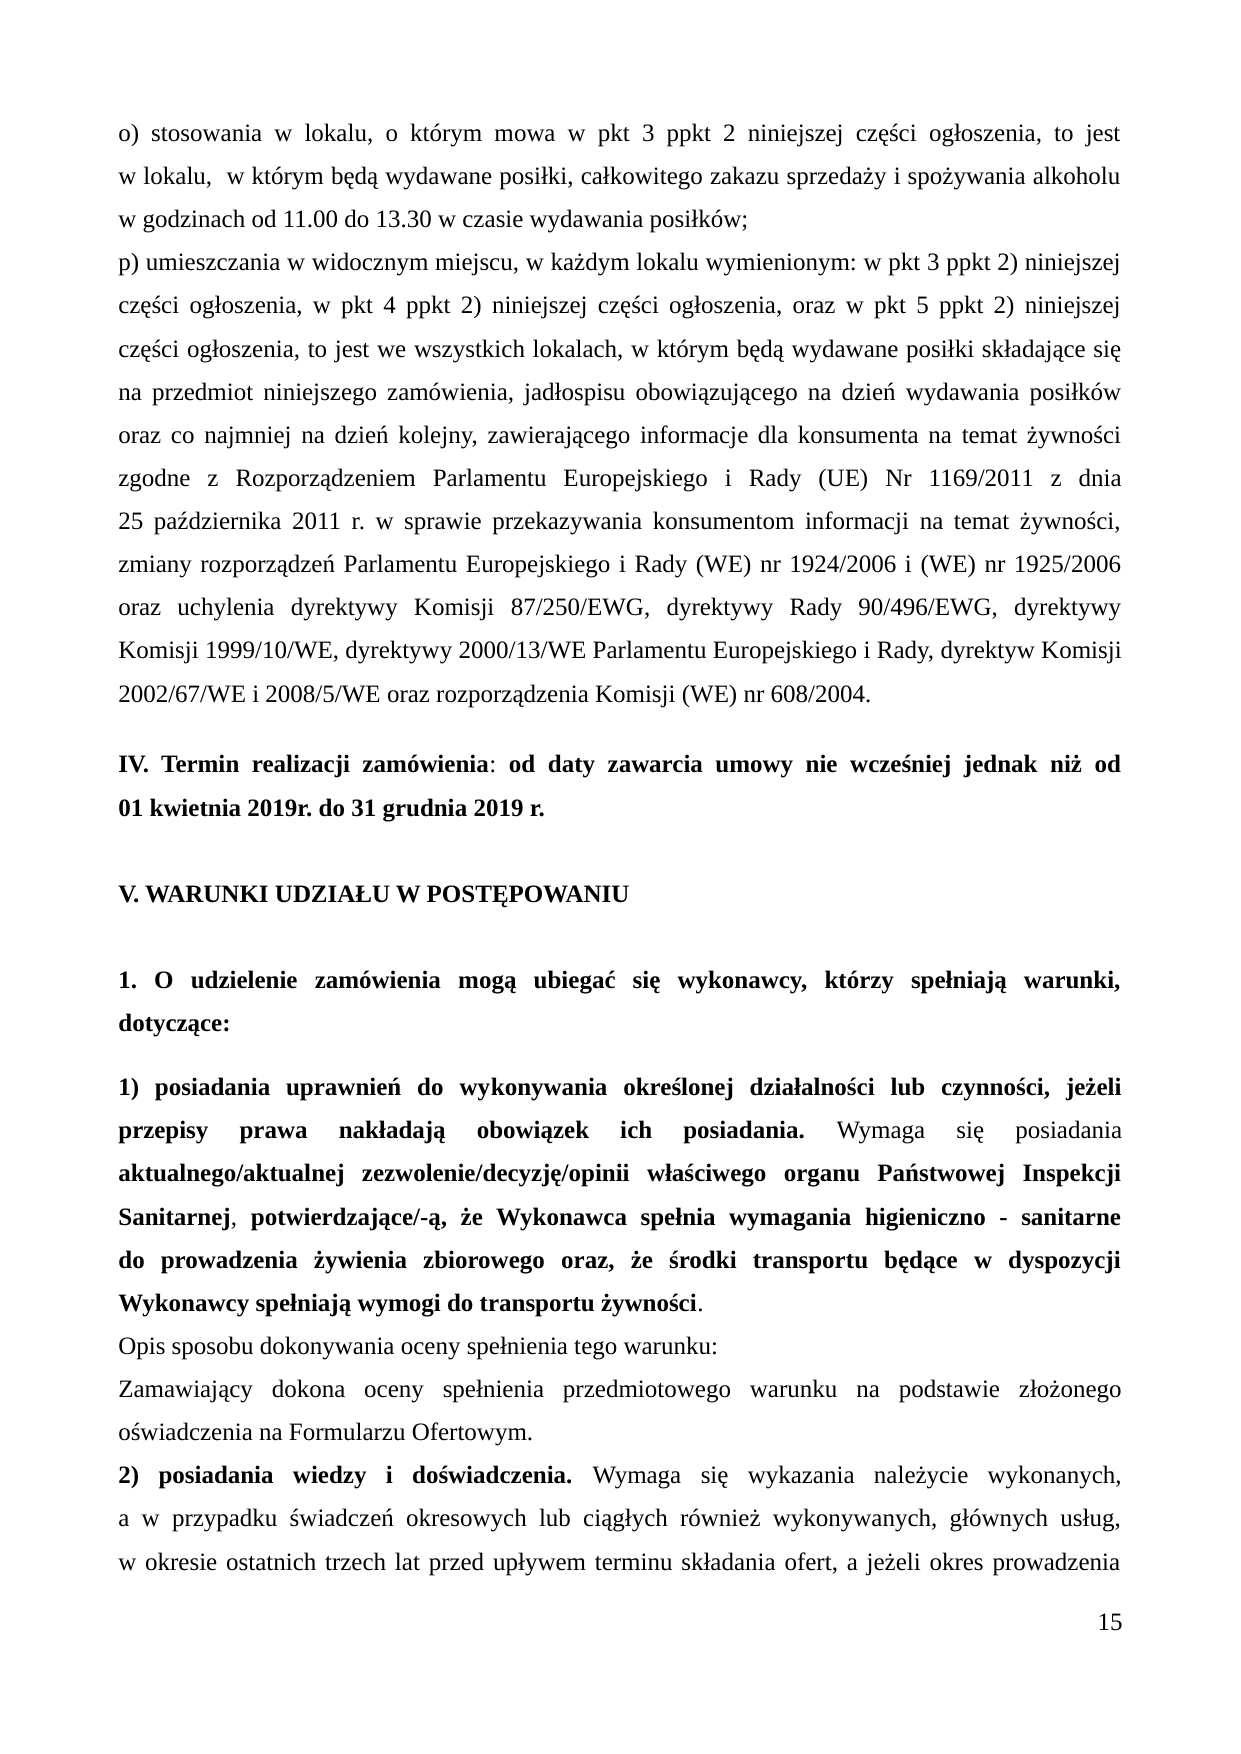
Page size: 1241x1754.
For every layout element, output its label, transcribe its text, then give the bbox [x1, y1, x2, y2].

text IV. Termin realizacji zamówienia: od daty zawarcia umowy nie wcześniej jednak niż od 01 kwietnia 2019r. do 31 grudnia 2019 r. [118, 749, 1122, 821]
text Opis sposobu dokonywania oceny spełnienia tego warunku: [118, 1331, 1122, 1360]
text V. WARUNKI UDZIAŁU W POSTĘPOWANIU [118, 879, 1122, 908]
text Zamawiający dokona oceny spełnienia przedmiotowego warunku na podstawie złożonego oświadczenia na Formularzu Ofertowym. [118, 1374, 1122, 1446]
text 1. O udzielenie zamówienia mogą ubiegać się wykonawcy, którzy spełniają warunki, dotyczące: [118, 965, 1122, 1037]
list o) stosowania w lokalu, o którym mowa w pkt 3 ppkt 2 niniejszej części ogłoszenia, to jest w lokalu, w którym będą wydawane posiłki, całkowitego zakazu sprzedaży i spożywania alkoholu w godzinach od 11.00 do 13.30 w czasie wydawania posiłków; [118, 118, 1122, 233]
text 2) posiadania wiedzy i doświadczenia. Wymaga się wykazania należycie wykonanych, a w przypadku świadczeń okresowych lub ciągłych również wykonywanych, głównych usług, w okresie ostatnich trzech lat przed upływem terminu składania ofert, a jeżeli okres prowadzenia [118, 1460, 1122, 1575]
text 1) posiadania uprawnień do wykonywania określonej działalności lub czynności, jeżeli przepisy prawa nakładają obowiązek ich posiadania. Wymaga się posiadania aktualnego/aktualnej zezwolenie/decyzję/opinii właściwego organu Państwowej Inspekcji Sanitarnej, potwierdzające/-ą, że Wykonawca spełnia wymagania higieniczno - sanitarne do prowadzenia żywienia zbiorowego oraz, że środki transportu będące w dyspozycji Wykonawcy spełniają wymogi do transportu żywności. [118, 1072, 1122, 1317]
list p) umieszczania w widocznym miejscu, w każdym lokalu wymienionym: w pkt 3 ppkt 2) niniejszej części ogłoszenia, w pkt 4 ppkt 2) niniejszej części ogłoszenia, oraz w pkt 5 ppkt 2) niniejszej części ogłoszenia, to jest we wszystkich lokalach, w którym będą wydawane posiłki składające się na przedmiot niniejszego zamówienia, jadłospisu obowiązującego na dzień wydawania posiłków oraz co najmniej na dzień kolejny, zawierającego informacje dla konsumenta na temat żywności zgodne z Rozporządzeniem Parlamentu Europejskiego i Rady (UE) Nr 1169/2011 z dnia 25 października 2011 r. w sprawie przekazywania konsumentom informacji na temat żywności, zmiany rozporządzeń Parlamentu Europejskiego i Rady (WE) nr 1924/2006 i (WE) nr 1925/2006 oraz uchylenia dyrektywy Komisji 87/250/EWG, dyrektywy Rady 90/496/EWG, dyrektywy Komisji 1999/10/WE, dyrektywy 2000/13/WE Parlamentu Europejskiego i Rady, dyrektyw Komisji 2002/67/WE i 2008/5/WE oraz rozporządzenia Komisji (WE) nr 608/2004. [118, 247, 1122, 707]
